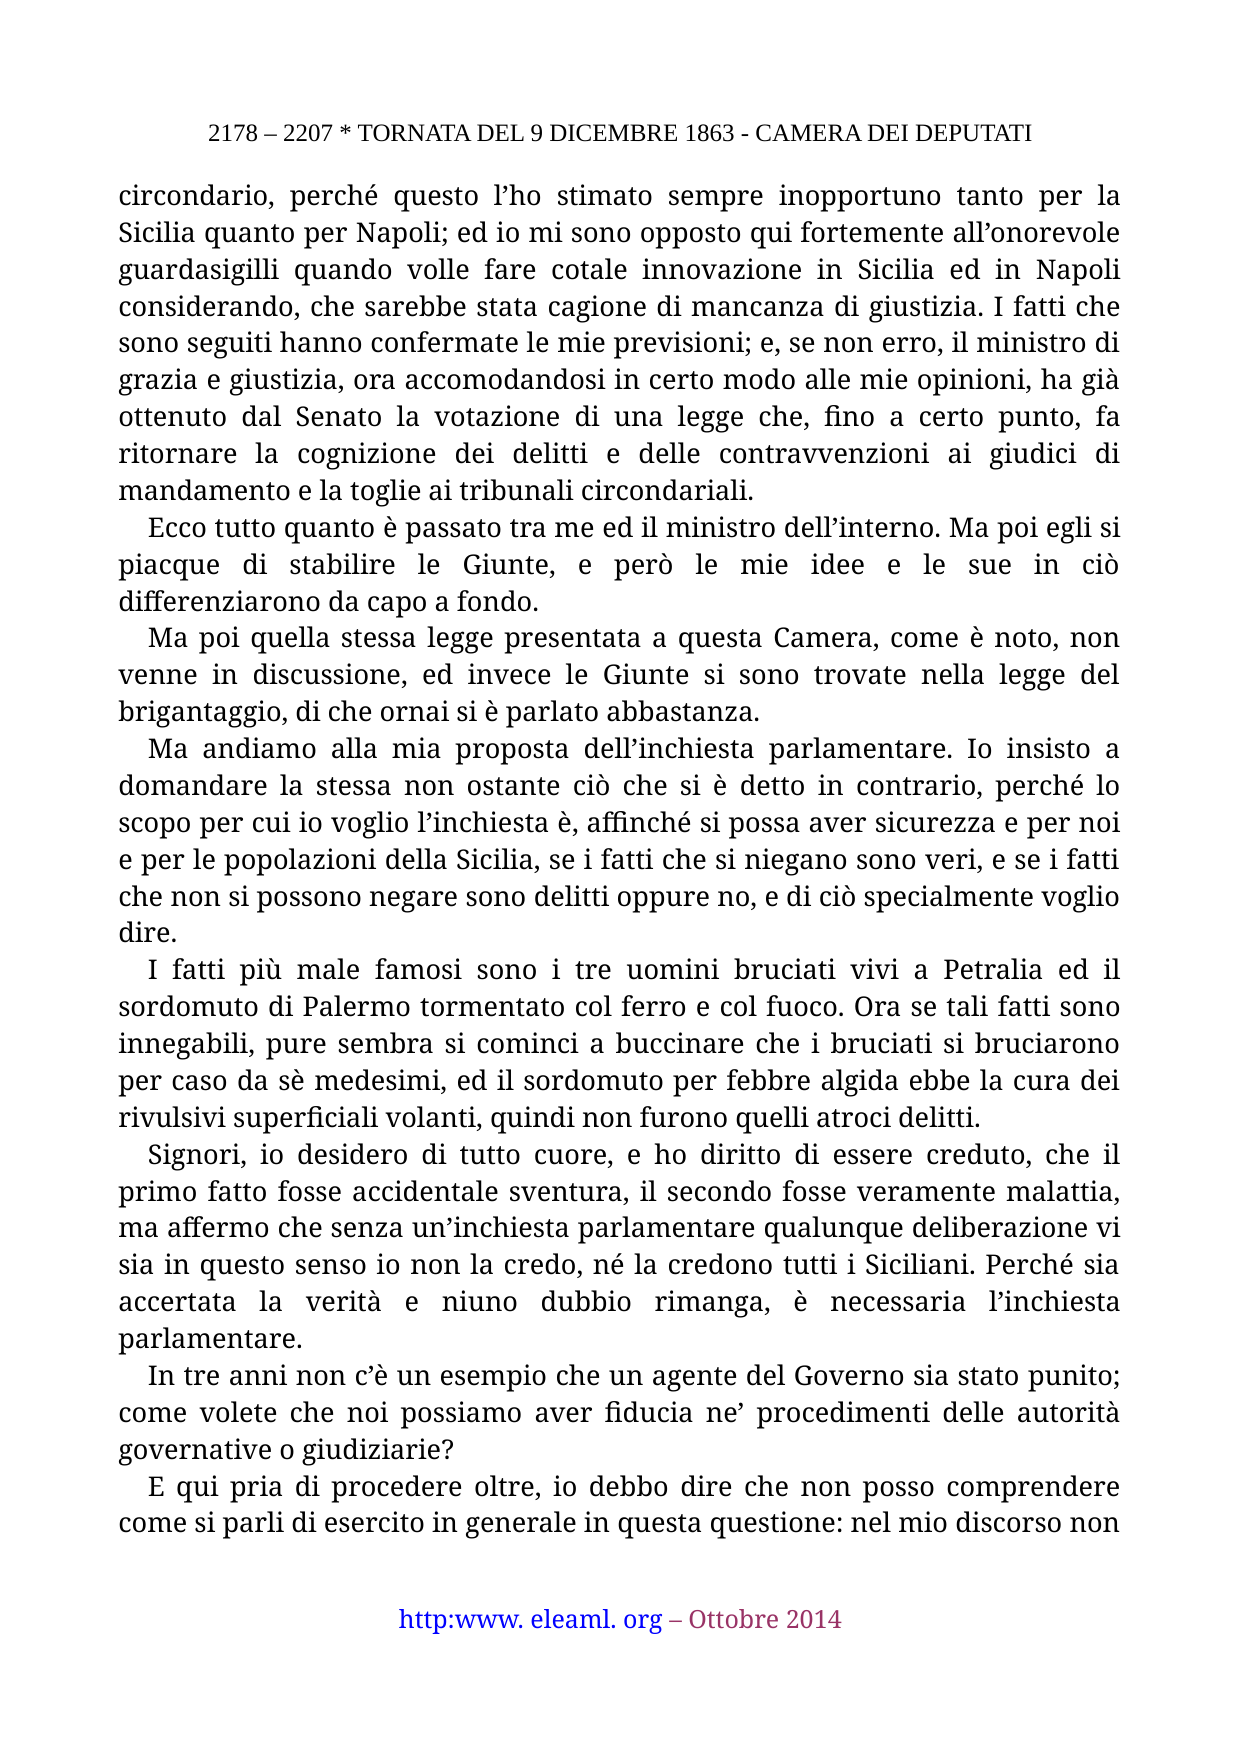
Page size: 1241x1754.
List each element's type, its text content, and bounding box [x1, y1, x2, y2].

text circondario, perché questo l’ho stimato sempre inopportuno tanto per la Sicilia quanto per Napoli; ed io mi sono opposto qui fortemente all’onorevole guardasigilli quando volle fare cotale innovazione in Sicilia ed in Napoli considerando, che sarebbe stata cagione di mancanza di giustizia. I fatti che sono seguiti hanno confermate le mie previsioni; e, se non erro, il ministro di grazia e giustizia, ora accomodandosi in certo modo alle mie opinioni, ha già ottenuto dal Senato la votazione di una legge che, fino a certo punto, fa ritornare la cognizione dei delitti e delle contravvenzioni ai giudici di mandamento e la toglie ai tribunali circondariali. [118, 176, 1122, 508]
text In tre anni non c’è un esempio che un agente del Governo sia stato punito; come volete che noi possiamo aver fiducia ne’ procedimenti delle autorità governative o giudiziarie? [118, 1356, 1122, 1467]
text Ecco tutto quanto è passato tra me ed il ministro dell’interno. Ma poi egli si piacque di stabilire le Giunte, e però le mie idee e le sue in ciò differenziarono da capo a fondo. [118, 508, 1122, 619]
text Ma poi quella stessa legge presentata a questa Camera, come è noto, non venne in discussione, ed invece le Giunte si sono trovate nella legge del brigantaggio, di che ornai si è parlato abbastanza. [118, 619, 1122, 729]
text E qui pria di procedere oltre, io debbo dire che non posso comprendere come si parli di esercito in generale in questa questione: nel mio discorso non [118, 1467, 1122, 1541]
text Ma andiamo alla mia proposta dell’inchiesta parlamentare. Io insisto a domandare la stessa non ostante ciò che si è detto in contrario, perché lo scopo per cui io voglio l’inchiesta è, affinché si possa aver sicurezza e per noi e per le popolazioni della Sicilia, se i fatti che si niegano sono veri, e se i fatti che non si possono negare sono delitti oppure no, e di ciò specialmente voglio dire. [118, 729, 1122, 951]
text I fatti più male famosi sono i tre uomini bruciati vivi a Petralia ed il sordomuto di Palermo tormentato col ferro e col fuoco. Ora se tali fatti sono innegabili, pure sembra si cominci a buccinare che i bruciati si bruciarono per caso da sè medesimi, ed il sordomuto per febbre algida ebbe la cura dei rivulsivi superficiali volanti, quindi non furono quelli atroci delitti. [118, 951, 1122, 1135]
text Signori, io desidero di tutto cuore, e ho diritto di essere creduto, che il primo fatto fosse accidentale sventura, il secondo fosse veramente malattia, ma affermo che senza un’inchiesta parlamentare qualunque deliberazione vi sia in questo senso io non la credo, né la credono tutti i Siciliani. Perché sia accertata la verità e niuno dubbio rimanga, è necessaria l’inchiesta parlamentare. [118, 1135, 1122, 1356]
